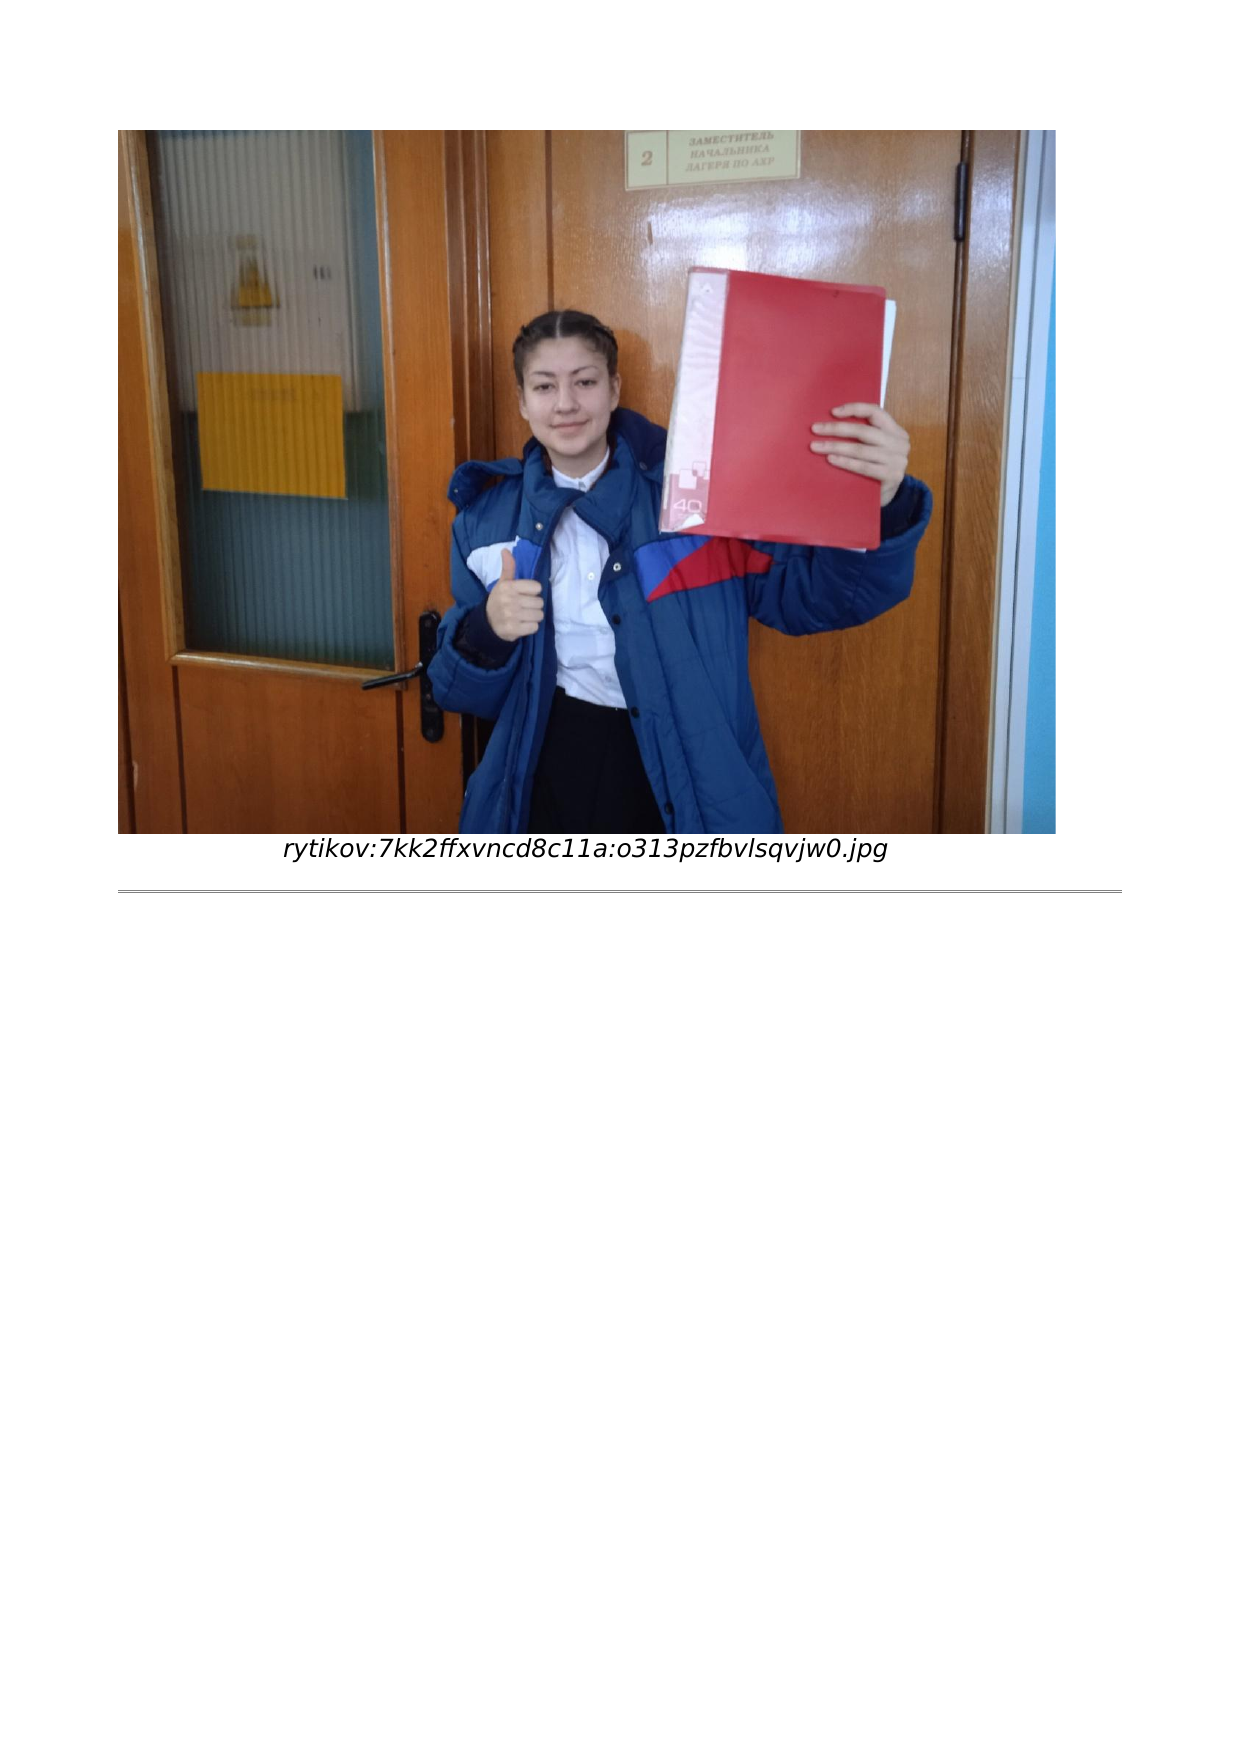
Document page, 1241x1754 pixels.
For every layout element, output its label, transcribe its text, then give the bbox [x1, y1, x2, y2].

text rytikov:7kk2ffxvncd8c11a:o313pzfbvlsqvjw0.jpg [118, 834, 1056, 863]
picture [118, 130, 1056, 834]
